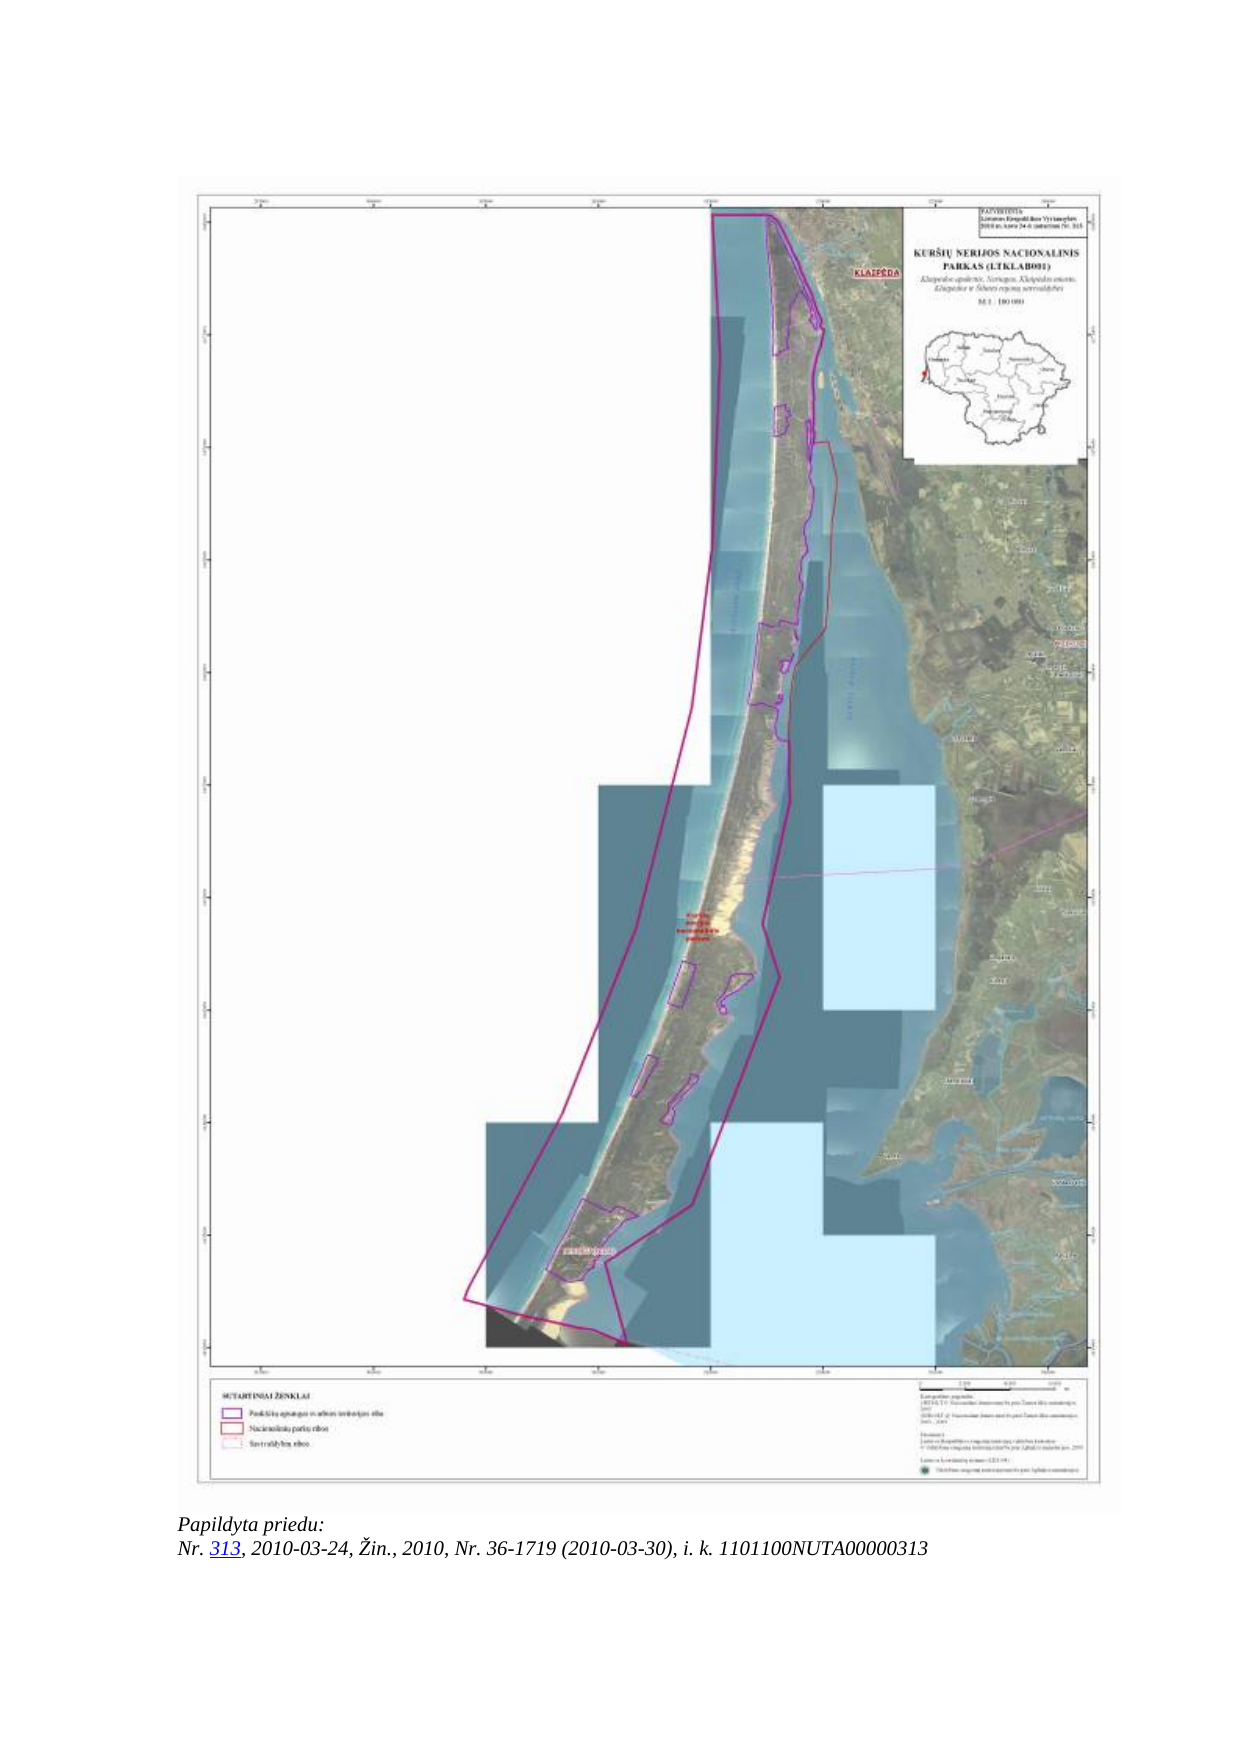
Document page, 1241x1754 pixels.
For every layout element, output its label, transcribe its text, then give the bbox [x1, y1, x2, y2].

text Nr. 313, 2010-03-24, Žin., 2010, Nr. 36-1719 (2010-03-30), i. k. 1101100NUTA00000313 [177, 1536, 1122, 1560]
text Papildyta priedu: [177, 1512, 1122, 1536]
